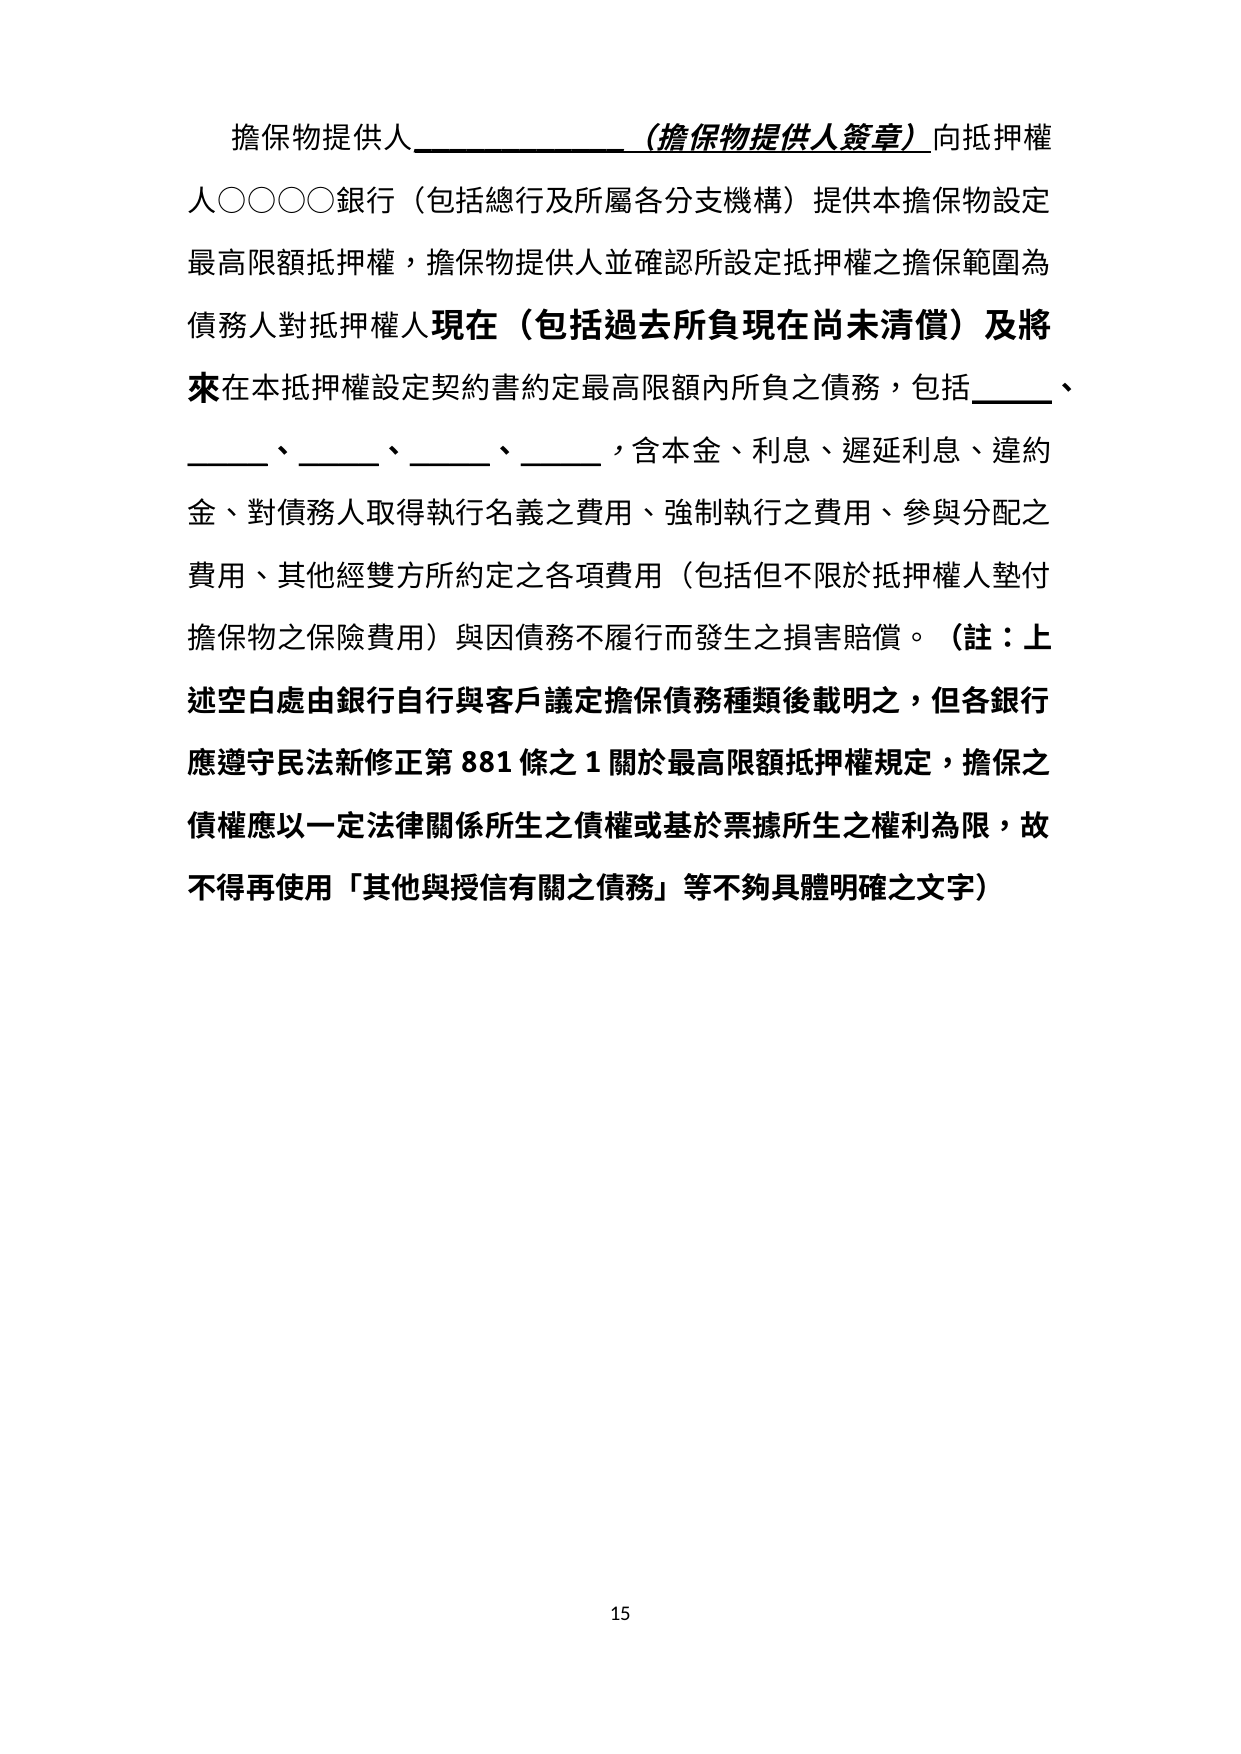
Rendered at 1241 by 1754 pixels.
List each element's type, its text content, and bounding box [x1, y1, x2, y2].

text 擔保物提供人____________（擔保物提供人簽章）向抵押權人○○○○銀行（包括總行及所屬各分支機構）提供本擔保物設定最高限額抵押權，擔保物提供人並確認所設定抵押權之擔保範圍為債務人對抵押權人現在（包括過去所負現在尚未清償）及將來在本抵押權設定契約書約定最高限額內所負之債務，包括____、____、____、____、____，含本金、利息、遲延利息、違約金、對債務人取得執行名義之費用、強制執行之費用、參與分配之費用、其他經雙方所約定之各項費用（包括但不限於抵押權人墊付擔保物之保險費用）與因債務不履行而發生之損害賠償。（註：上述空白處由銀行自行與客戶議定擔保債務種類後載明之，但各銀行應遵守民法新修正第881條之1關於最高限額抵押權規定，擔保之債權應以一定法律關係所生之債權或基於票據所生之權利為限，故不得再使用「其他與授信有關之債務」等不夠具體明確之文字） [187, 94, 1053, 907]
